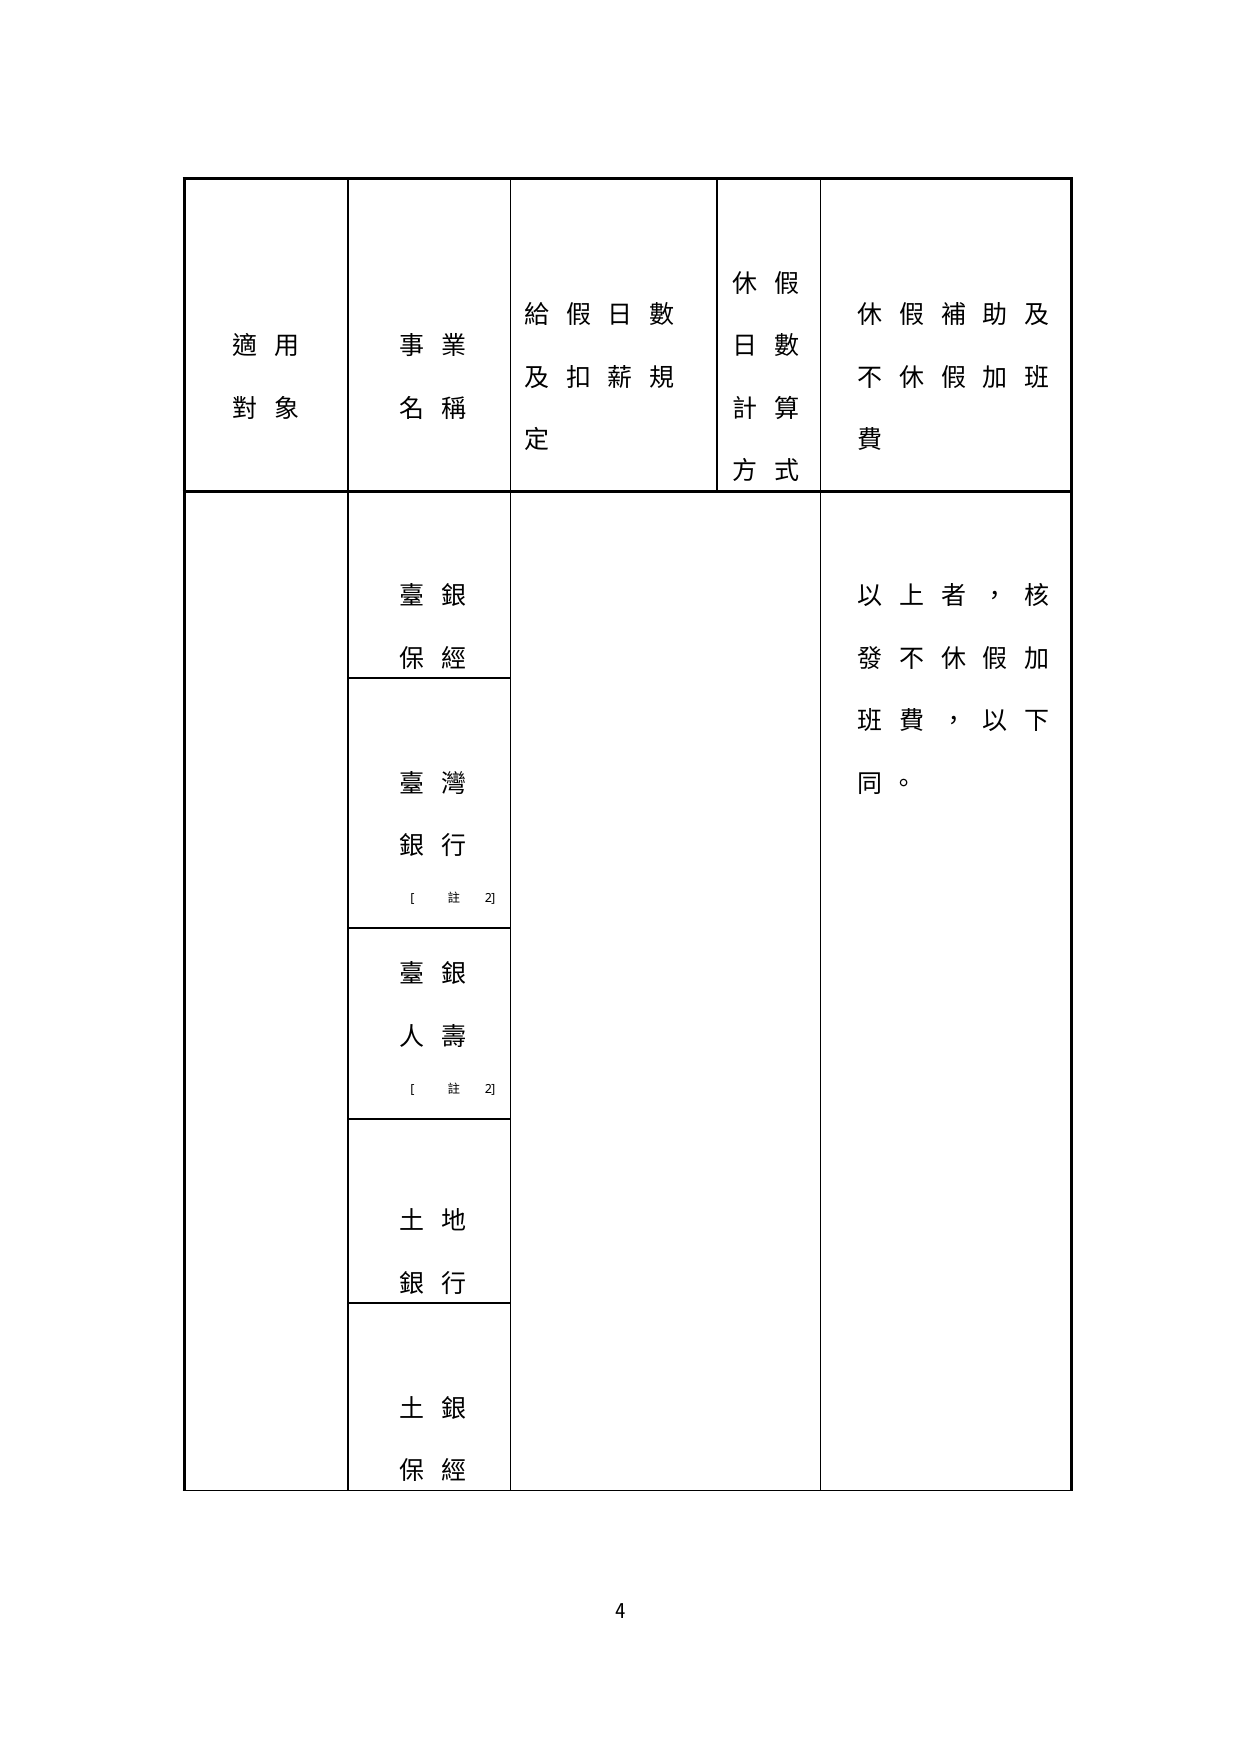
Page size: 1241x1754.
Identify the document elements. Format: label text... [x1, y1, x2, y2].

table_header 休假日數計算方式 [718, 180, 820, 490]
table_header 給假日數及扣薪規定 [511, 180, 716, 490]
table_cell [511, 493, 820, 1490]
table_header 休假補助及不休假加班費 [821, 180, 1070, 490]
table_cell 臺灣銀行[註2] [349, 679, 510, 927]
table_cell 臺銀人壽[註2] [349, 929, 510, 1118]
table_header 適用對象 [186, 180, 347, 490]
table_cell 土地銀行 [349, 1120, 510, 1302]
table_cell [186, 493, 347, 1490]
table_cell 以上者，核發不休假加班費，以下同。 [821, 493, 1070, 1490]
table_cell 土銀保經 [349, 1304, 510, 1490]
table_header 事業名稱 [349, 180, 510, 490]
table_cell 臺銀保經 [349, 493, 510, 677]
